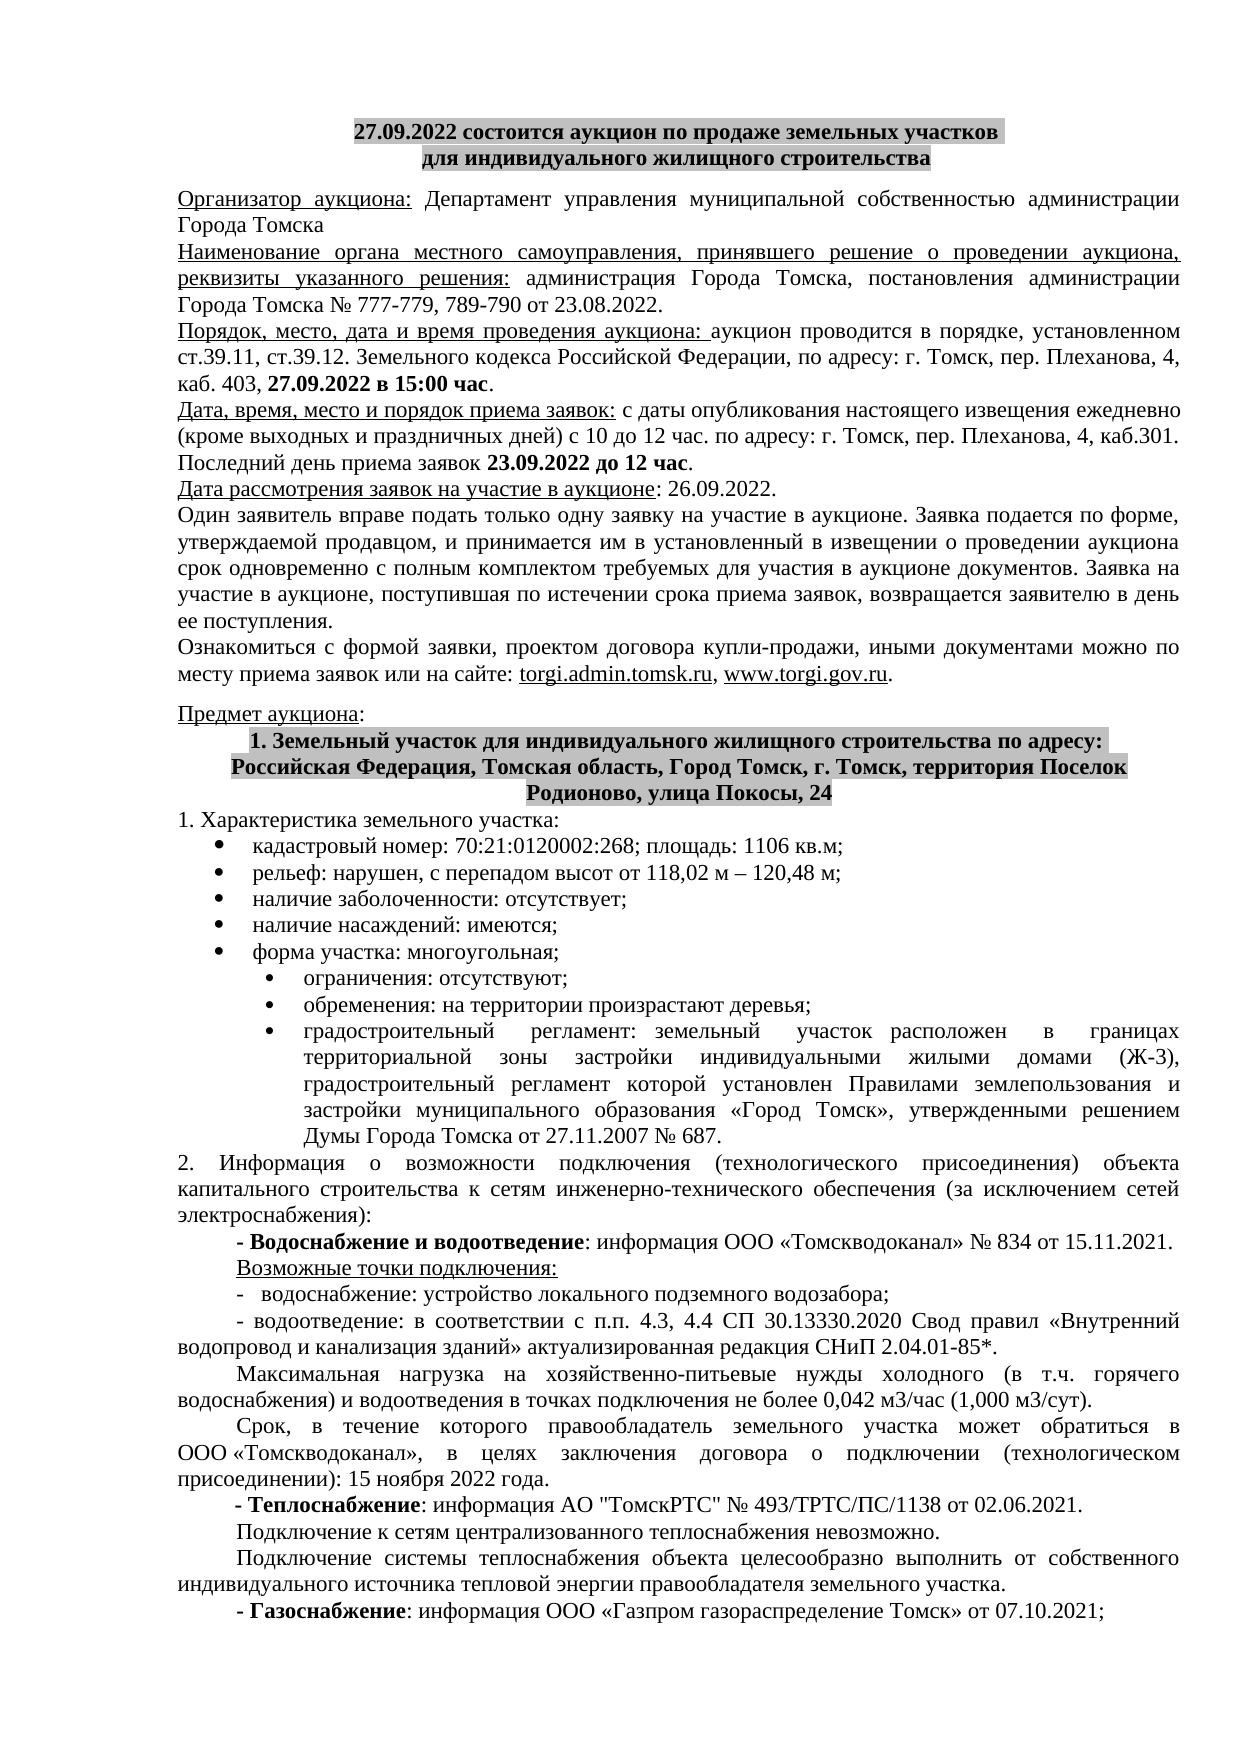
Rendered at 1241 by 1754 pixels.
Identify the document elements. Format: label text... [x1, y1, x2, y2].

list градостроительный регламент: земельный участок расположен в границах территориальной зоны застройки индивидуальными жилыми домами (Ж-3), градостроительный регламент которой установлен Правилами землепользования и застройки муниципального образования «Город Томск», утвержденными решением Думы Города Томска от 27.11.2007 № 687. [266, 1017, 1181, 1149]
list ограничения: отсутствуют; [266, 964, 1181, 991]
list наличие заболоченности: отсутствует; [215, 885, 1181, 912]
text 1. Земельный участок для индивидуального жилищного строительства по адресу: [177, 727, 1181, 753]
text Максимальная нагрузка на хозяйственно-питьевые нужды холодного (в т.ч. горячего водоснабжения) и водоотведения в точках подключения не более 0,042 м3/час (1,000 м3/сут). [177, 1359, 1181, 1412]
text - водоотведение: в соответствии с п.п. 4.3, 4.4 СП 30.13330.2020 Свод правил «Внутренний водопровод и канализация зданий» актуализированная редакция СНиП 2.04.01-85*. [177, 1307, 1181, 1359]
list кадастровый номер: 70:21:0120002:268; площадь: 1106 кв.м; [215, 832, 1181, 859]
text Подключение к сетям централизованного теплоснабжения невозможно. [177, 1518, 1181, 1544]
list рельеф: нарушен, с перепадом высот от 118,02 м – 120,48 м; [215, 859, 1181, 885]
text для индивидуального жилищного строительства [177, 144, 1181, 171]
text Возможные точки подключения: [177, 1254, 1181, 1281]
text 27.09.2022 состоится аукцион по продаже земельных участков [177, 118, 1181, 144]
text Подключение системы теплоснабжения объекта целесообразно выполнить от собственного индивидуального источника тепловой энергии правообладателя земельного участка. [177, 1544, 1181, 1597]
text 1. Характеристика земельного участка: [177, 806, 1181, 832]
text Организатор аукциона: Департамент управления муниципальной собственностью администрации Города Томска [177, 185, 1181, 238]
text Срок, в течение которого правообладатель земельного участка может обратиться в ООО «Томскводоканал», в целях заключения договора о подключении (технологическом присоединении): 15 ноября 2022 года. [177, 1412, 1181, 1491]
text Порядок, место, дата и время проведения аукциона: аукцион проводится в порядке, установленном ст.39.11, ст.39.12. Земельного кодекса Российской Федерации, по адресу: г. Томск, пер. Плеханова, 4, каб. 403, 27.09.2022 в 15:00 час. [177, 317, 1181, 396]
list обременения: на территории произрастают деревья; [266, 991, 1181, 1017]
text Дата, время, место и порядок приема заявок: с даты опубликования настоящего извещения ежедневно (кроме выходных и праздничных дней) с 10 до 12 час. по адресу: г. Томск, пер. Плеханова, 4, каб.301. Последний день приема заявок 23.09.2022 до 12 час. [177, 396, 1181, 475]
text реквизиты указанного решения: администрация Города Томска, постановления администрации Города Томска № 777-779, 789-790 от 23.08.2022. [177, 262, 1181, 317]
list форма участка: многоугольная; [215, 938, 1181, 964]
text 2. Информация о возможности подключения (технологического присоединения) объекта капитального строительства к сетям инженерно-технического обеспечения (за исключением сетей электроснабжения): [177, 1149, 1181, 1228]
text - Газоснабжение: информация ООО «Газпром газораспределение Томск» от 07.10.2021; [177, 1597, 1181, 1623]
text - водоснабжение: устройство локального подземного водозабора; [177, 1281, 1181, 1307]
text Ознакомиться с формой заявки, проектом договора купли-продажи, иными документами можно по месту приема заявок или на сайте: torgi.admin.tomsk.ru, www.torgi.gov.ru. [177, 633, 1181, 686]
text Дата рассмотрения заявок на участие в аукционе: 26.09.2022. [177, 475, 1181, 501]
text Российская Федерация, Томская область, Город Томск, г. Томск, территория Поселок Родионово, улица Покосы, 24 [177, 753, 1181, 806]
text - Теплоснабжение: информация АО "ТомскРТС" № 493/ТРТС/ПС/1138 от 02.06.2021. [177, 1491, 1181, 1518]
text Наименование органа местного самоуправления, принявшего решение о проведении аукциона, [177, 238, 1181, 261]
text - Водоснабжение и водоотведение: информация ООО «Томскводоканал» № 834 от 15.11.2021. [177, 1228, 1181, 1254]
text Один заявитель вправе подать только одну заявку на участие в аукционе. Заявка подается по форме, утверждаемой продавцом, и принимается им в установленный в извещении о проведении аукциона срок одновременно с полным комплектом требуемых для участия в аукционе документов. Заявка на участие в аукционе, поступившая по истечении срока приема заявок, возвращается заявителю в день ее поступления. [177, 501, 1181, 633]
list наличие насаждений: имеются; [215, 912, 1181, 938]
text Предмет аукциона: [177, 700, 1181, 727]
